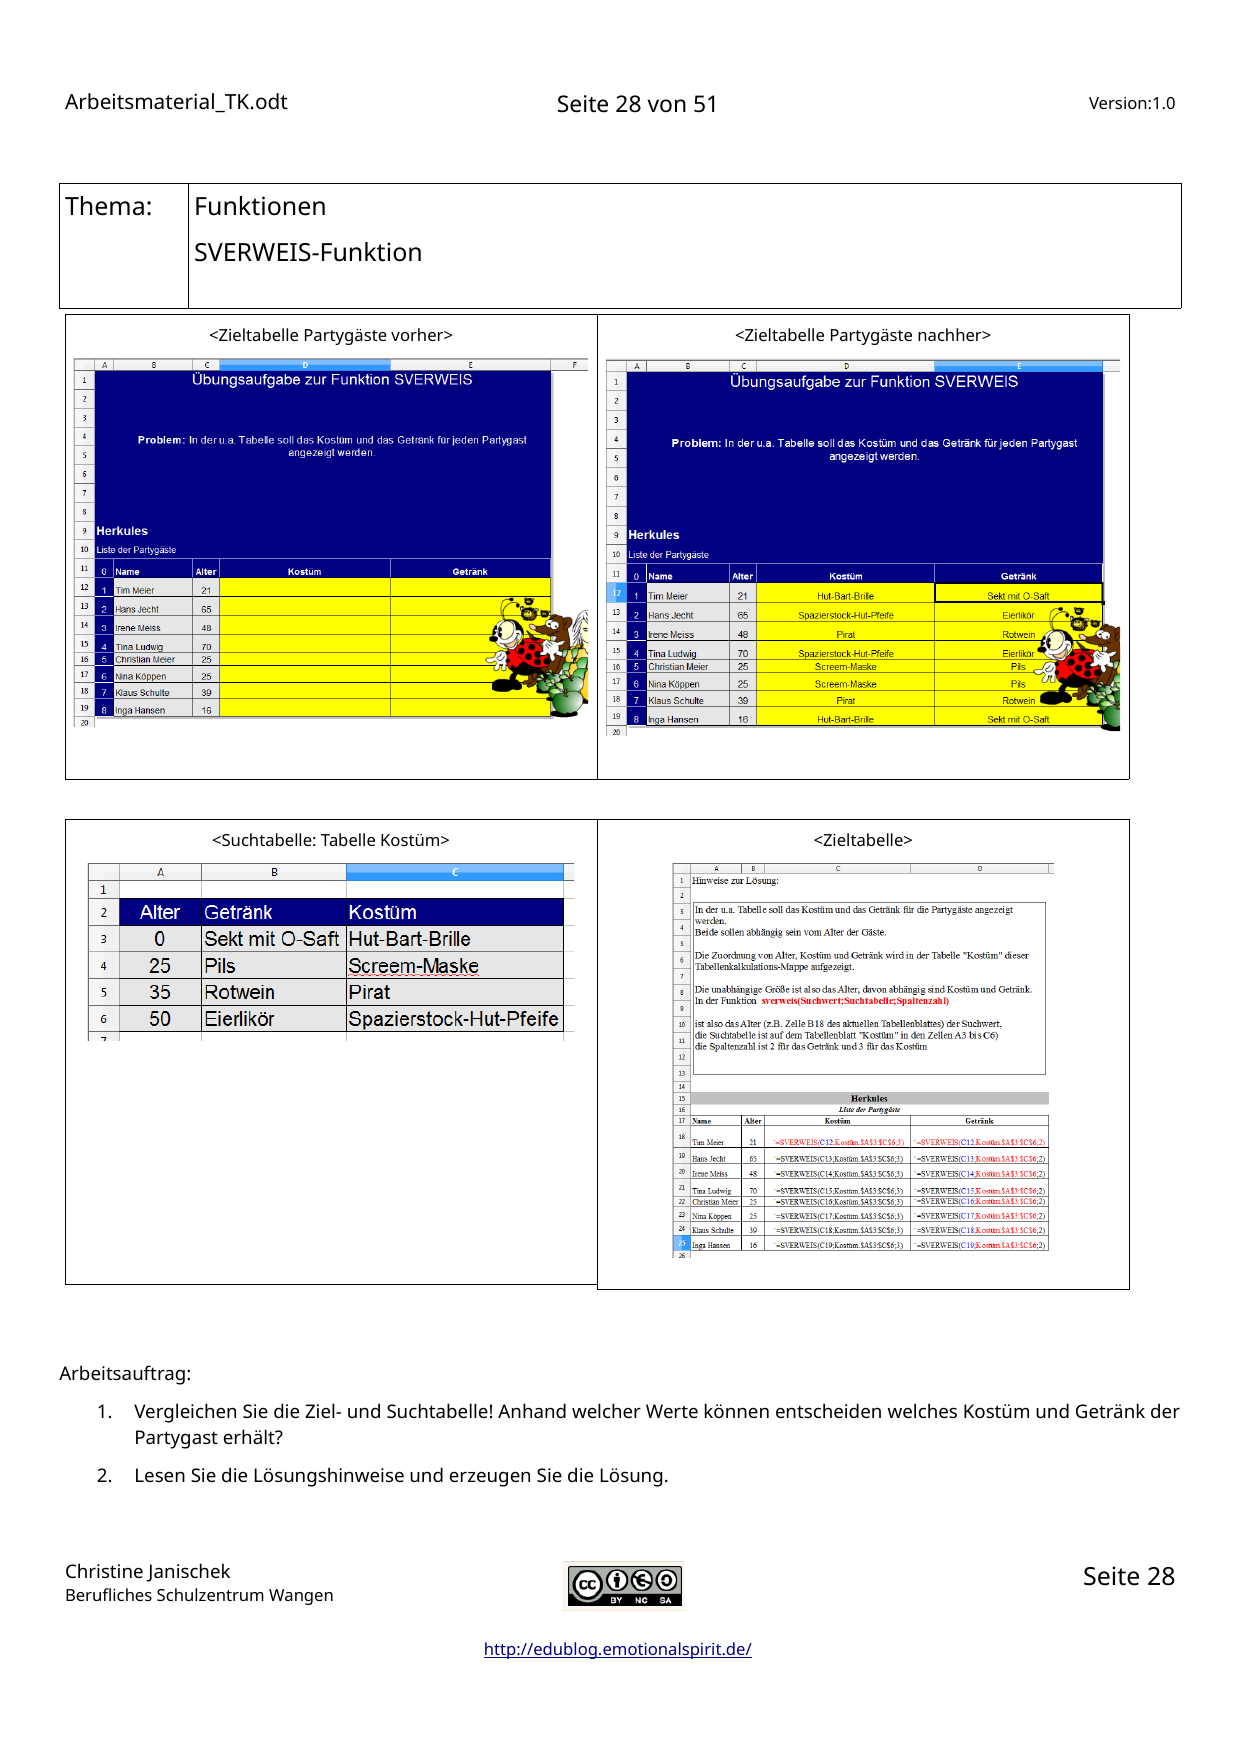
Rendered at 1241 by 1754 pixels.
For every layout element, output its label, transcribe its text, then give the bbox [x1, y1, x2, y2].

picture [563, 1561, 685, 1611]
text <Zieltabelle Partygäste nachher> [606, 323, 1120, 346]
text <Zieltabelle Partygäste vorher> [74, 323, 588, 346]
text Arbeitsauftrag: [59, 1332, 1181, 1386]
table_header Funktionen SVERWEIS-Funktion [189, 184, 1181, 308]
list Lesen Sie die Lösungshinweise und erzeugen Sie die Lösung. [97, 1462, 1181, 1488]
picture [606, 358, 1121, 736]
text <Zieltabelle> [606, 828, 1120, 851]
picture [87, 863, 575, 1041]
table_header Thema: [60, 184, 188, 308]
text <Suchtabelle: Tabelle Kostüm> [74, 828, 588, 851]
picture [73, 358, 589, 727]
picture [672, 863, 1054, 1258]
list Vergleichen Sie die Ziel- und Suchtabelle! Anhand welcher Werte können entscheiden welches Kostüm und Getränk der Partygast erhält? [97, 1399, 1181, 1450]
